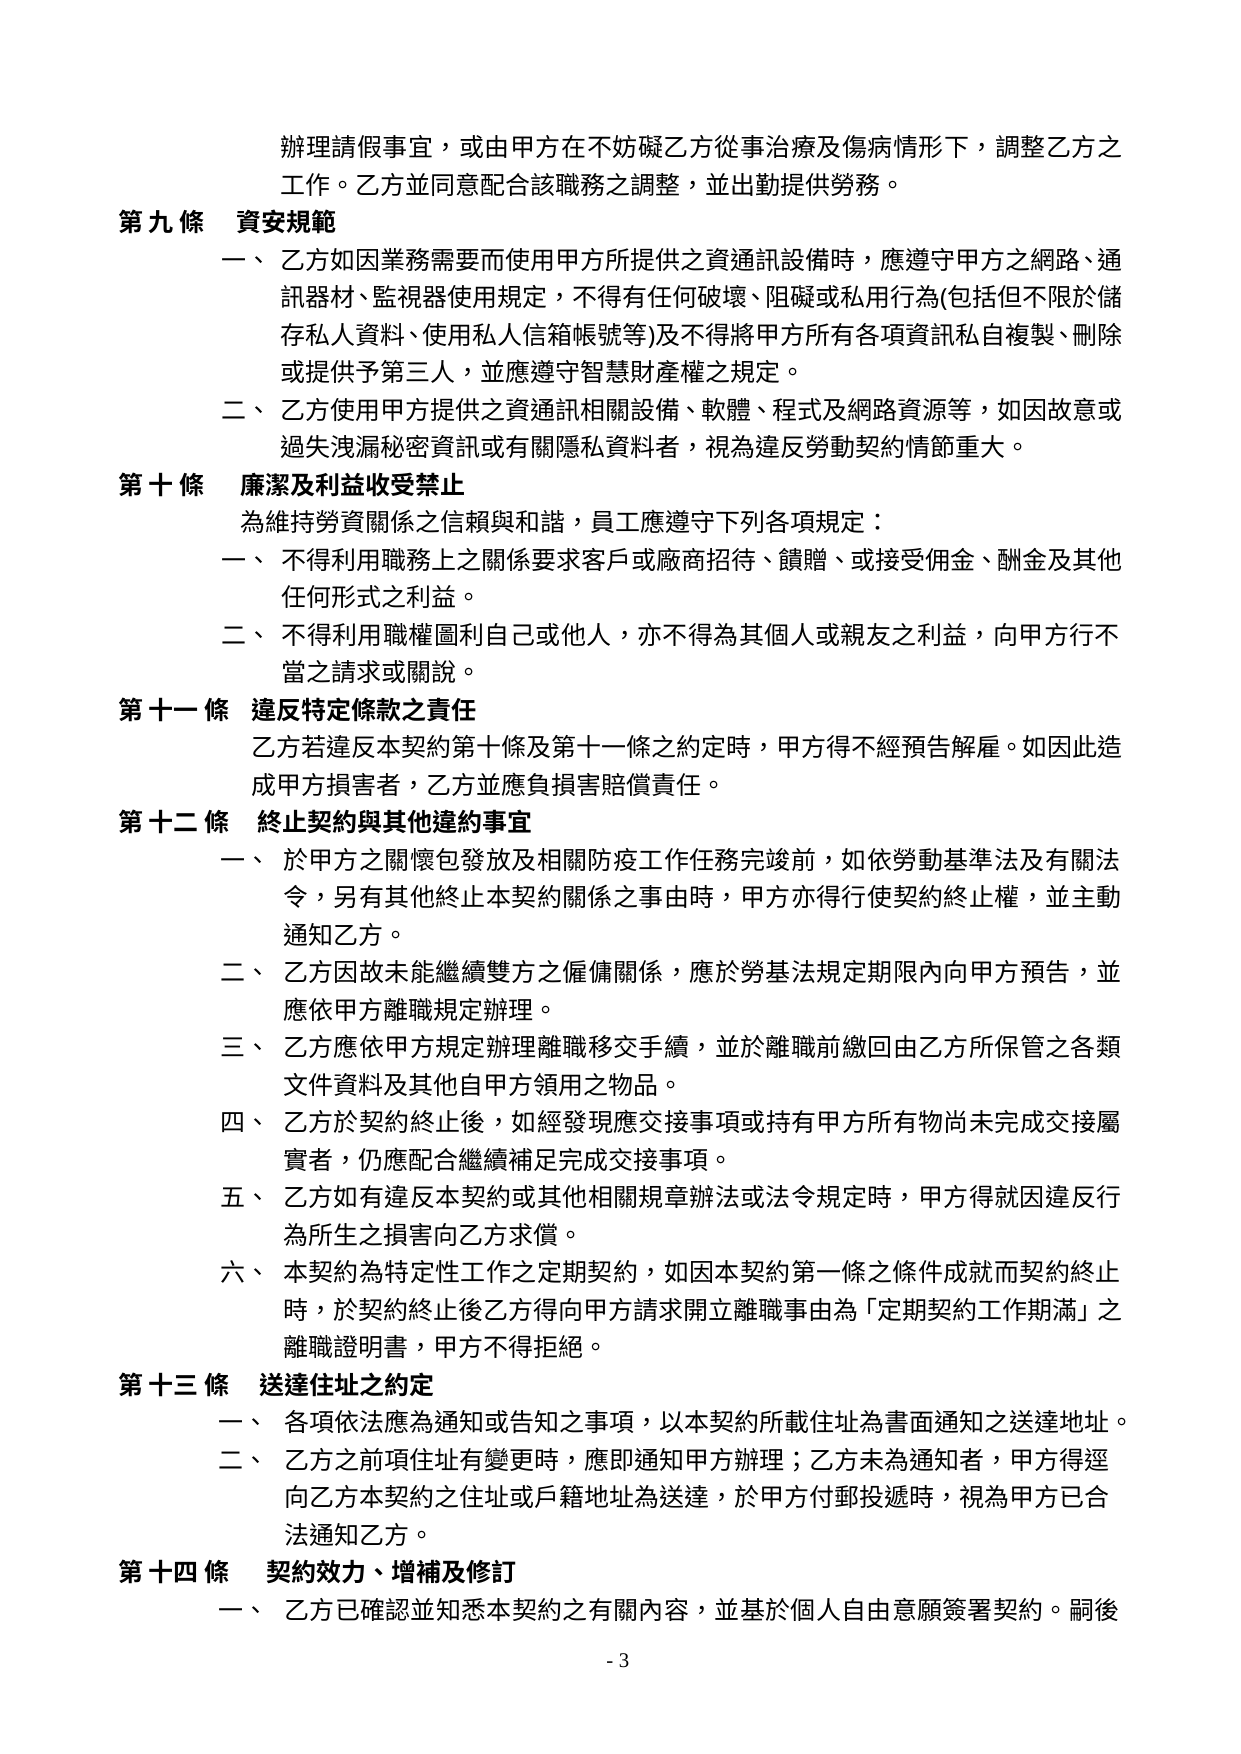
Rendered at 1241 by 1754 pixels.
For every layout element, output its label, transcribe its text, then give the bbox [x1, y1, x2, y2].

text 乙方若違反本契約第十條及第十一條之約定時，甲方得不經預告解雇。如因此造成甲方損害者，乙方並應負損害賠償責任。 [251, 727, 1122, 802]
list 乙方之前項住址有變更時，應即通知甲方辦理；乙方未為通知者，甲方得逕向乙方本契約之住址或戶籍地址為送達，於甲方付郵投遞時，視為甲方已合法通知乙方。 [219, 1439, 1110, 1552]
list 乙方如因業務需要而使用甲方所提供之資通訊設備時，應遵守甲方之網路、通訊器材、監視器使用規定，不得有任何破壞、阻礙或私用行為(包括但不限於儲存私人資料、使用私人信箱帳號等)及不得將甲方所有各項資訊私自複製、刪除或提供予第三人，並應遵守智慧財產權之規定。 [222, 239, 1122, 389]
list 各項依法應為通知或告知之事項，以本契約所載住址為書面通知之送達地址。 [219, 1402, 1110, 1439]
text 為維持勞資關係之信賴與和諧，員工應遵守下列各項規定： [240, 502, 1122, 539]
list 送達住址之約定 [118, 1364, 1110, 1402]
list 不得利用職務上之關係要求客戶或廠商招待、饋贈、或接受佣金、酬金及其他任何形式之利益。 [222, 539, 1122, 614]
list 違反特定條款之責任 [118, 689, 1110, 727]
list 廉潔及利益收受禁止 [118, 464, 1122, 502]
list 終止契約與其他違約事宜 [118, 802, 1110, 839]
list 資安規範 [118, 202, 1122, 239]
list 乙方使用甲方提供之資通訊相關設備、軟體、程式及網路資源等，如因故意或過失洩漏秘密資訊或有關隱私資料者，視為違反勞動契約情節重大。 [222, 389, 1122, 464]
list 不得利用職權圖利自己或他人，亦不得為其個人或親友之利益，向甲方行不當之請求或關說。 [222, 614, 1122, 689]
list 乙方如有違反本契約或其他相關規章辦法或法令規定時，甲方得就因違反行為所生之損害向乙方求償。 [220, 1177, 1122, 1252]
list 本契約為特定性工作之定期契約，如因本契約第一條之條件成就而契約終止時，於契約終止後乙方得向甲方請求開立離職事由為「定期契約工作期滿」之離職證明書，甲方不得拒絕。 [220, 1252, 1122, 1364]
list 乙方已確認並知悉本契約之有關內容，並基於個人自由意願簽署契約。嗣後 [219, 1589, 1122, 1627]
list 乙方因故未能繼續雙方之僱傭關係，應於勞基法規定期限內向甲方預告，並應依甲方離職規定辦理。 [220, 952, 1122, 1027]
list 乙方於契約終止後，如經發現應交接事項或持有甲方所有物尚未完成交接屬實者，仍應配合繼續補足完成交接事項。 [220, 1102, 1122, 1177]
list 於甲方之關懷包發放及相關防疫工作任務完竣前，如依勞動基準法及有關法令，另有其他終止本契約關係之事由時，甲方亦得行使契約終止權，並主動通知乙方。 [220, 839, 1122, 952]
list 契約效力、增補及修訂 [118, 1552, 1110, 1589]
list 乙方應依甲方規定辦理離職移交手續，並於離職前繳回由乙方所保管之各類文件資料及其他自甲方領用之物品。 [220, 1027, 1122, 1102]
list 辦理請假事宜，或由甲方在不妨礙乙方從事治療及傷病情形下，調整乙方之工作。乙方並同意配合該職務之調整，並出勤提供勞務。 [222, 127, 1122, 202]
